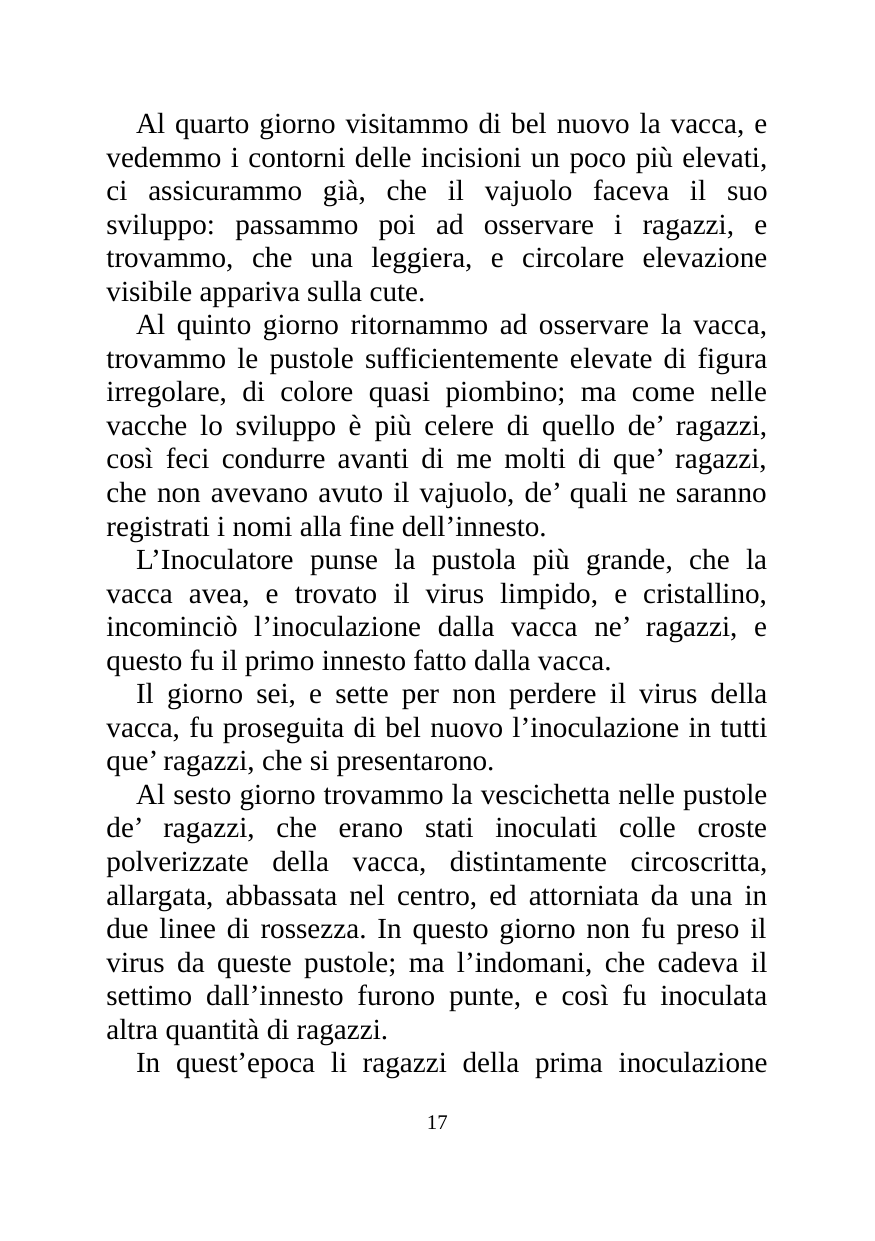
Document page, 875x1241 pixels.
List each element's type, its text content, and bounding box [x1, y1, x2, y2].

text In quest’epoca li ragazzi della prima inoculazione [106, 1045, 768, 1079]
text L’Inoculatore punse la pustola più grande, che la vacca avea, e trovato il virus limpido, e cristallino, incominciò l’inoculazione dalla vacca ne’ ragazzi, e questo fu il primo innesto fatto dalla vacca. [106, 542, 768, 676]
text Al quinto giorno ritornammo ad osservare la vacca, trovammo le pustole sufficientemente elevate di figura irregolare, di colore quasi piombino; ma come nelle vacche lo sviluppo è più celere di quello de’ ragazzi, così feci condurre avanti di me molti di que’ ragazzi, che non avevano avuto il vajuolo, de’ quali ne saranno registrati i nomi alla fine dell’innesto. [106, 307, 768, 542]
text Il giorno sei, e sette per non perdere il virus della vacca, fu proseguita di bel nuovo l’inoculazione in tutti que’ ragazzi, che si presentarono. [106, 676, 768, 777]
text Al sesto giorno trovammo la vescichetta nelle pustole de’ ragazzi, che erano stati inoculati colle croste polverizzate della vacca, distintamente circoscritta, allargata, abbassata nel centro, ed attorniata da una in due linee di rossezza. In questo giorno non fu preso il virus da queste pustole; ma l’indomani, che cadeva il settimo dall’innesto furono punte, e così fu inoculata altra quantità di ragazzi. [106, 777, 768, 1045]
text Al quarto giorno visitammo di bel nuovo la vacca, e vedemmo i contorni delle incisioni un poco più elevati, ci assicurammo già, che il vajuolo faceva il suo sviluppo: passammo poi ad osservare i ragazzi, e trovammo, che una leggiera, e circolare elevazione visibile appariva sulla cute. [106, 106, 768, 307]
